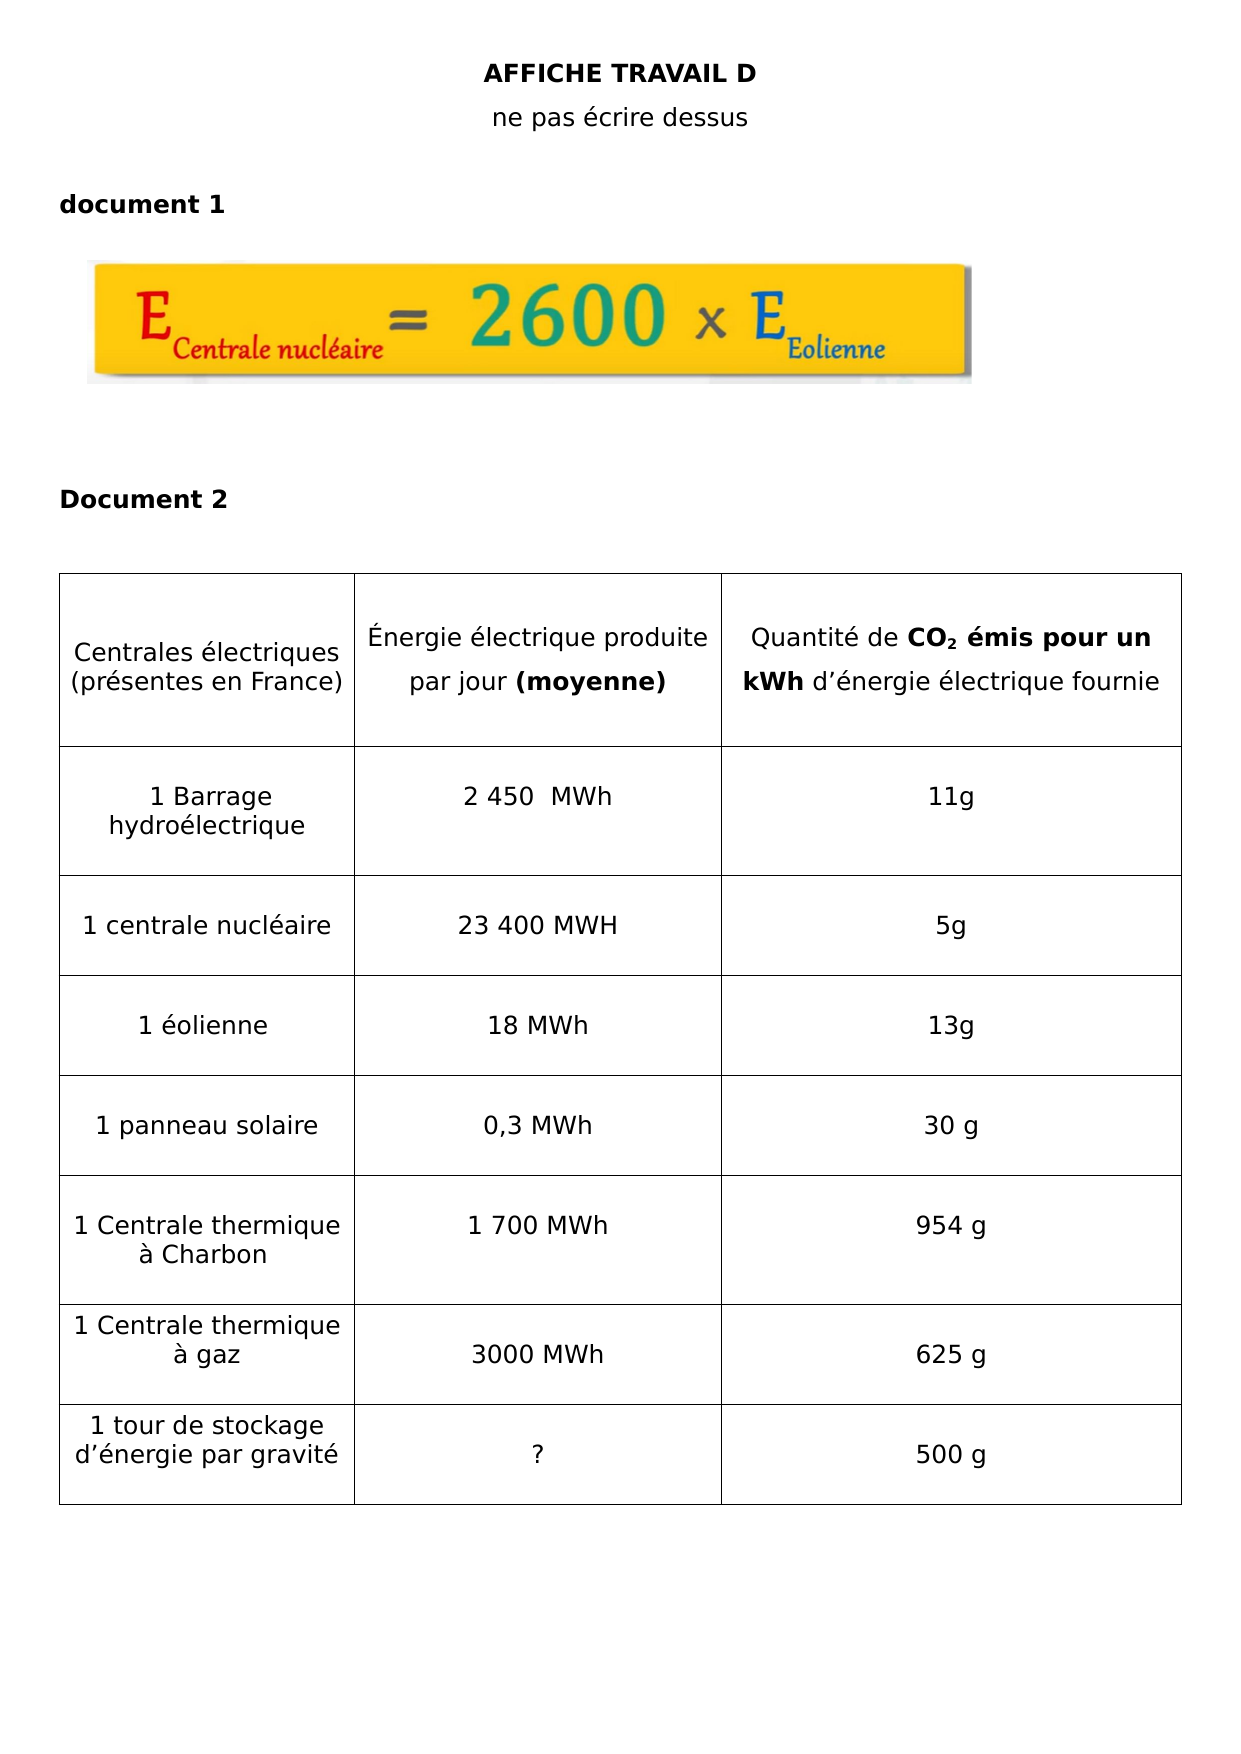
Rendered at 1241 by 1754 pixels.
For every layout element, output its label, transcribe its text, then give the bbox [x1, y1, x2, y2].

table_cell 0,3 MWh [355, 1076, 721, 1175]
table_cell 3000 MWh [355, 1305, 721, 1404]
text AFFICHE TRAVAIL D [59, 59, 1181, 88]
table_cell 954 g [722, 1176, 1181, 1304]
table_cell 1 éolienne [60, 976, 354, 1075]
table_cell ? [355, 1405, 721, 1504]
table_cell 2 450 MWh [355, 747, 721, 875]
table_header Quantité de CO2 émis pour un kWh d’énergie électrique fournie [722, 574, 1181, 746]
table_cell 1 Barrage hydroélectrique [60, 747, 354, 875]
table_cell 5g [722, 876, 1181, 975]
table_cell 1 panneau solaire [60, 1076, 354, 1175]
table_cell 625 g [722, 1305, 1181, 1404]
table_cell 13g [722, 976, 1181, 1075]
table_cell 30 g [722, 1076, 1181, 1175]
picture [87, 260, 972, 384]
table_cell 1 Centrale thermique à gaz [60, 1305, 354, 1404]
table_cell 1 centrale nucléaire [60, 876, 354, 975]
table_header Centrales électriques (présentes en France) [60, 574, 354, 746]
table_cell 1 tour de stockage d’énergie par gravité [60, 1405, 354, 1504]
table_cell 11g [722, 747, 1181, 875]
table_cell 1 700 MWh [355, 1176, 721, 1304]
text Document 2 [59, 486, 1181, 515]
text ne pas écrire dessus [59, 103, 1181, 132]
table_cell 23 400 MWH [355, 876, 721, 975]
table_cell 1 Centrale thermique à Charbon [60, 1176, 354, 1304]
table_cell 500 g [722, 1405, 1181, 1504]
table_cell 18 MWh [355, 976, 721, 1075]
table_header Énergie électrique produite par jour (moyenne) [355, 574, 721, 746]
text document 1 [59, 190, 1181, 219]
